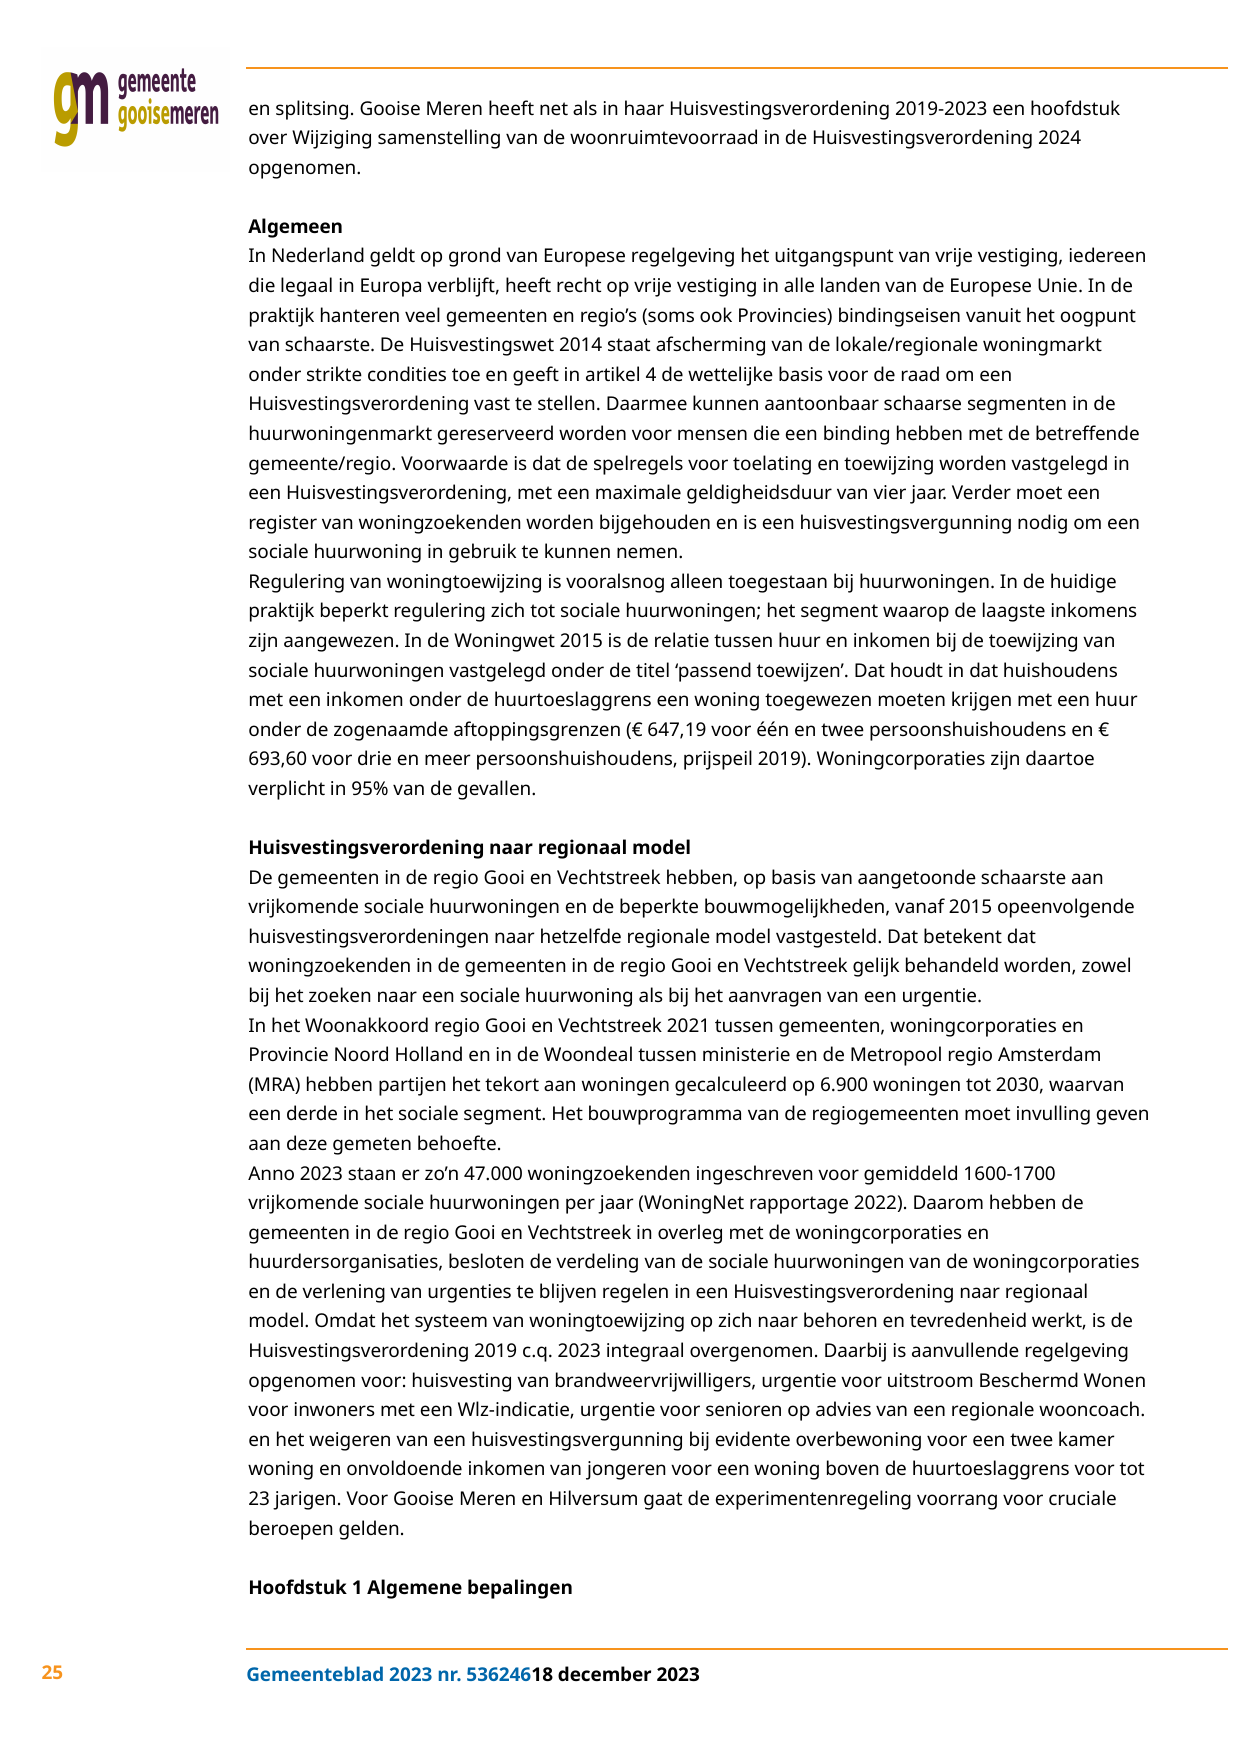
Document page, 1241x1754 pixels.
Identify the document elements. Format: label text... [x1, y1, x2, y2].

text Anno 2023 staan er zo’n 47.000 woningzoekenden ingeschreven voor gemiddeld 1600-1700 vrijkomende sociale huurwoningen per jaar (WoningNet rapportage 2022). Daarom hebben de gemeenten in de regio Gooi en Vechtstreek in overleg met de woningcorporaties en huurdersorganisaties, besloten de verdeling van de sociale huurwoningen van de woningcorporaties en de verlening van urgenties te blijven regelen in een Huisvestingsverordening naar regionaal model. Omdat het systeem van woningtoewijzing op zich naar behoren en tevredenheid werkt, is de Huisvestingsverordening 2019 c.q. 2023 integraal overgenomen. Daarbij is aanvullende regelgeving opgenomen voor: huisvesting van brandweervrijwilligers, urgentie voor uitstroom Beschermd Wonen voor inwoners met een Wlz-indicatie, urgentie voor senioren op advies van een regionale wooncoach. en het weigeren van een huisvestingsvergunning bij evidente overbewoning voor een twee kamer woning en onvoldoende inkomen van jongeren voor een woning boven de huurtoeslaggrens voor tot 23 jarigen. Voor Gooise Meren en Hilversum gaat de experimentenregeling voorrang voor cruciale beroepen gelden. [248, 1160, 1152, 1541]
text In Nederland geldt op grond van Europese regelgeving het uitgangspunt van vrije vestiging, iedereen die legaal in Europa verblijft, heeft recht op vrije vestiging in alle landen van de Europese Unie. In de praktijk hanteren veel gemeenten en regio’s (soms ook Provincies) bindingseisen vanuit het oogpunt van schaarste. De Huisvestingswet 2014 staat afscherming van de lokale/regionale woningmarkt onder strikte condities toe en geeft in artikel 4 de wettelijke basis voor de raad om een Huisvestingsverordening vast te stellen. Daarmee kunnen aantoonbaar schaarse segmenten in de huurwoningenmarkt gereserveerd worden voor mensen die een binding hebben met de betreffende gemeente/regio. Voorwaarde is dat de spelregels voor toelating en toewijzing worden vastgelegd in een Huisvestingsverordening, met een maximale geldigheidsduur van vier jaar. Verder moet een register van woningzoekenden worden bijgehouden en is een huisvestingsvergunning nodig om een sociale huurwoning in gebruik te kunnen nemen. [248, 243, 1152, 564]
text De gemeenten in de regio Gooi en Vechtstreek hebben, op basis van aangetoonde schaarste aan vrijkomende sociale huurwoningen en de beperkte bouwmogelijkheden, vanaf 2015 opeenvolgende huisvestingsverordeningen naar hetzelfde regionale model vastgesteld. Dat betekent dat woningzoekenden in de gemeenten in de regio Gooi en Vechtstreek gelijk behandeld worden, zowel bij het zoeken naar een sociale huurwoning als bij het aanvragen van een urgentie. [248, 864, 1152, 1008]
text Algemeen [248, 213, 1152, 239]
text Huisvestingsverordening naar regionaal model [248, 834, 1152, 860]
text In het Woonakkoord regio Gooi en Vechtstreek 2021 tussen gemeenten, woningcorporaties en Provincie Noord Holland en in de Woondeal tussen ministerie en de Metropool regio Amsterdam (MRA) hebben partijen het tekort aan woningen gecalculeerd op 6.900 woningen tot 2030, waarvan een derde in het sociale segment. Het bouwprogramma van de regiogemeenten moet invulling geven aan deze gemeten behoefte. [248, 1012, 1152, 1156]
text en splitsing. Gooise Meren heeft net als in haar Huisvestingsverordening 2019-2023 een hoofdstuk over Wijziging samenstelling van de woonruimtevoorraad in de Huisvestingsverordening 2024 opgenomen. [248, 95, 1152, 180]
text Regulering van woningtoewijzing is vooralsnog alleen toegestaan bij huurwoningen. In de huidige praktijk beperkt regulering zich tot sociale huurwoningen; het segment waarop de laagste inkomens zijn aangewezen. In de Woningwet 2015 is de relatie tussen huur en inkomen bij de toewijzing van sociale huurwoningen vastgelegd onder de titel ‘passend toewijzen’. Dat houdt in dat huishoudens met een inkomen onder de huurtoeslaggrens een woning toegewezen moeten krijgen met een huur onder de zogenaamde aftoppingsgrenzen (€ 647,19 voor één en twee persoonshuishoudens en € 693,60 voor drie en meer persoonshuishoudens, prijspeil 2019). Woningcorporaties zijn daartoe verplicht in 95% van de gevallen. [248, 568, 1152, 801]
picture [41, 47, 231, 172]
text Hoofdstuk 1 Algemene bepalingen [248, 1574, 1152, 1600]
